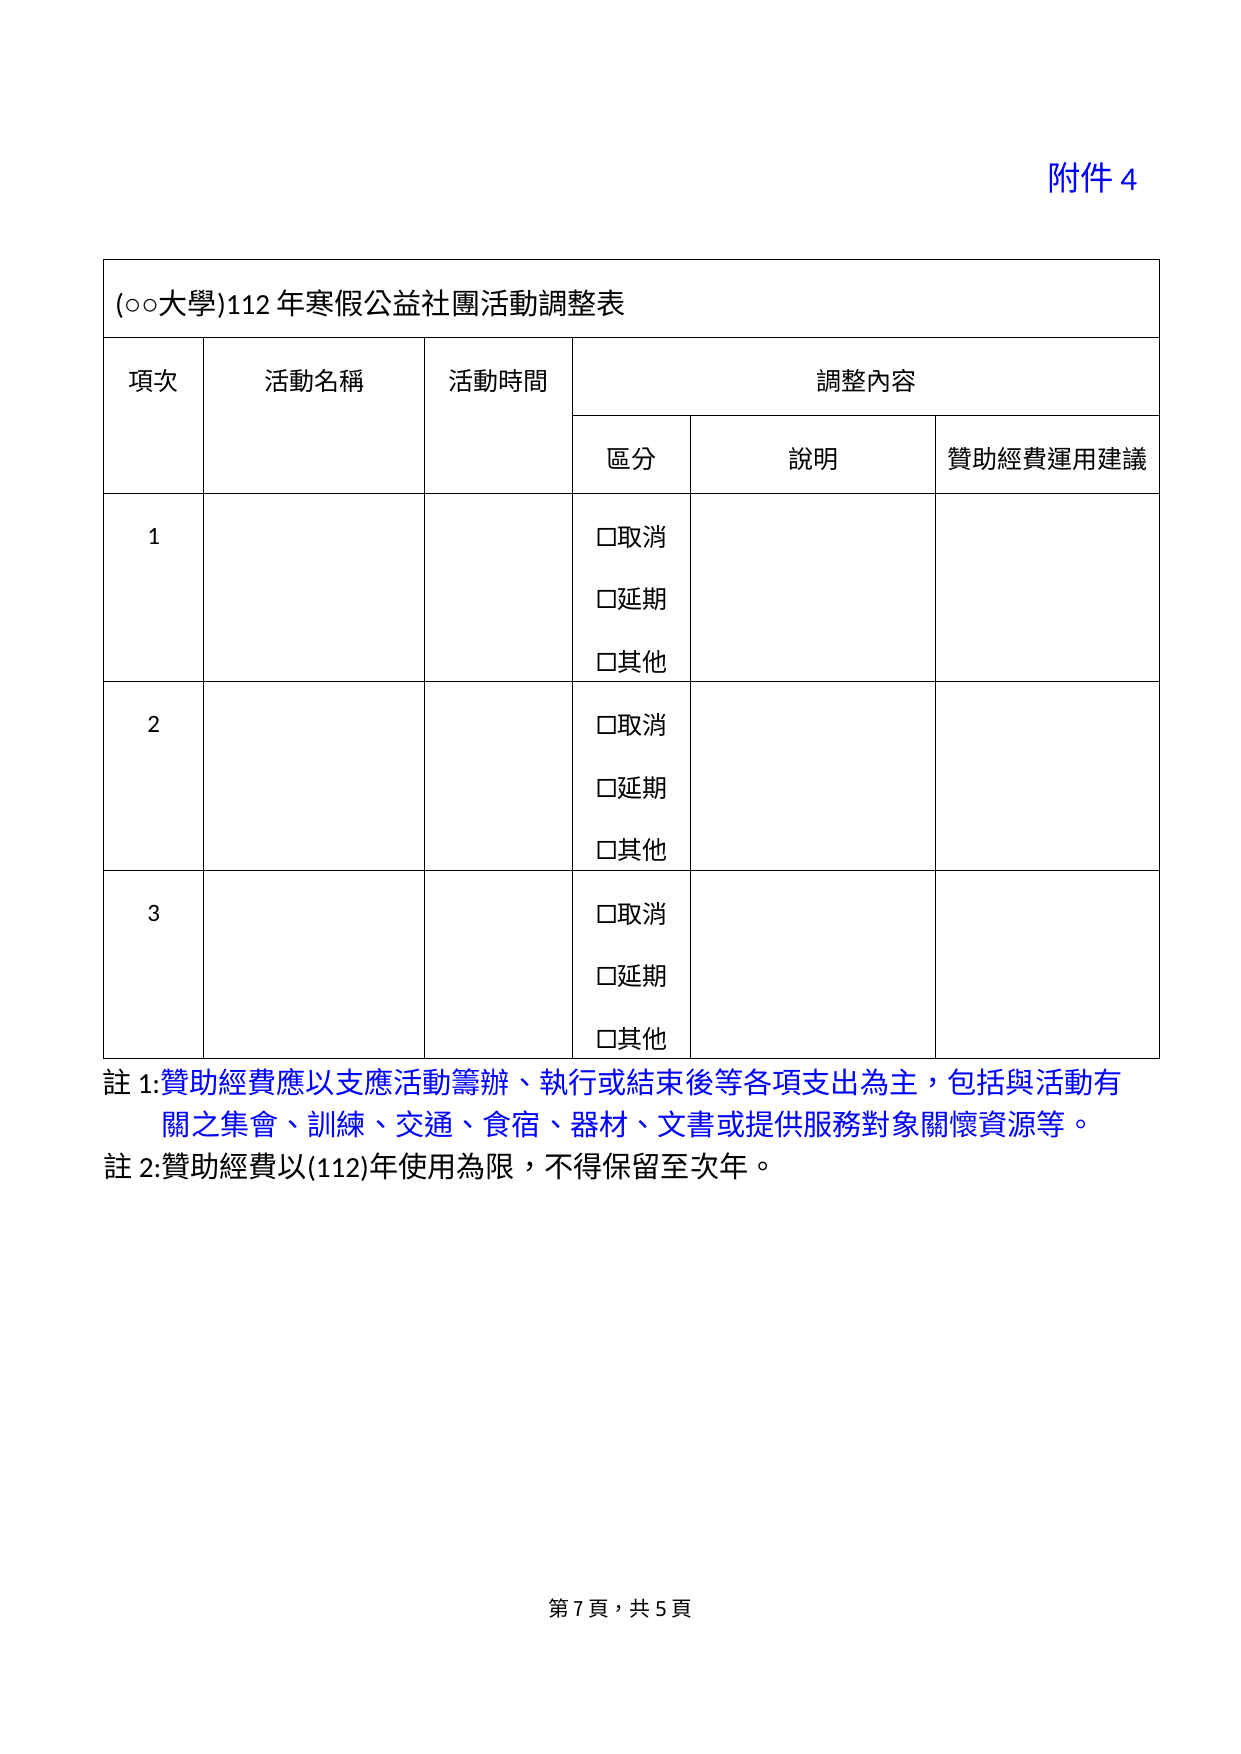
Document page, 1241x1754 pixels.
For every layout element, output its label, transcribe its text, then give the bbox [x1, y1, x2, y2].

table_cell [691, 871, 935, 1058]
table_cell [691, 682, 935, 870]
table_cell 取消 延期 其他 [573, 682, 690, 870]
table_cell [936, 494, 1159, 681]
table_cell 區分 [573, 416, 690, 493]
text 附件4 [103, 134, 1137, 197]
text 註1:贊助經費應以支應活動籌辦、執行或結束後等各項支出為主，包括與活動有關之集會、訓練、交通、食宿、器材、文書或提供服務對象關懷資源等。 [102, 1059, 1137, 1144]
table_cell [204, 494, 424, 681]
table_cell 贊助經費運用建議 [936, 416, 1159, 493]
table_cell 1 [104, 494, 203, 681]
table_cell 活動時間 [425, 338, 572, 493]
table_cell [425, 871, 572, 1058]
table_cell [936, 682, 1159, 870]
table_cell [936, 871, 1159, 1058]
table_cell [204, 871, 424, 1058]
table_cell [425, 682, 572, 870]
table_cell 取消 延期 其他 [573, 494, 690, 681]
table_cell 3 [104, 871, 203, 1058]
table_header (○○大學)112年寒假公益社團活動調整表 [104, 260, 1159, 337]
table_cell [204, 682, 424, 870]
table_cell [691, 494, 935, 681]
text 註2:贊助經費以(112)年使用為限，不得保留至次年。 [103, 1144, 1137, 1186]
table_cell 調整內容 [573, 338, 1159, 415]
table_cell 項次 [104, 338, 203, 493]
table_cell [425, 494, 572, 681]
table_cell 活動名稱 [204, 338, 424, 493]
table_cell 2 [104, 682, 203, 870]
table_cell 取消 延期 其他 [573, 871, 690, 1058]
table_cell 說明 [691, 416, 935, 493]
